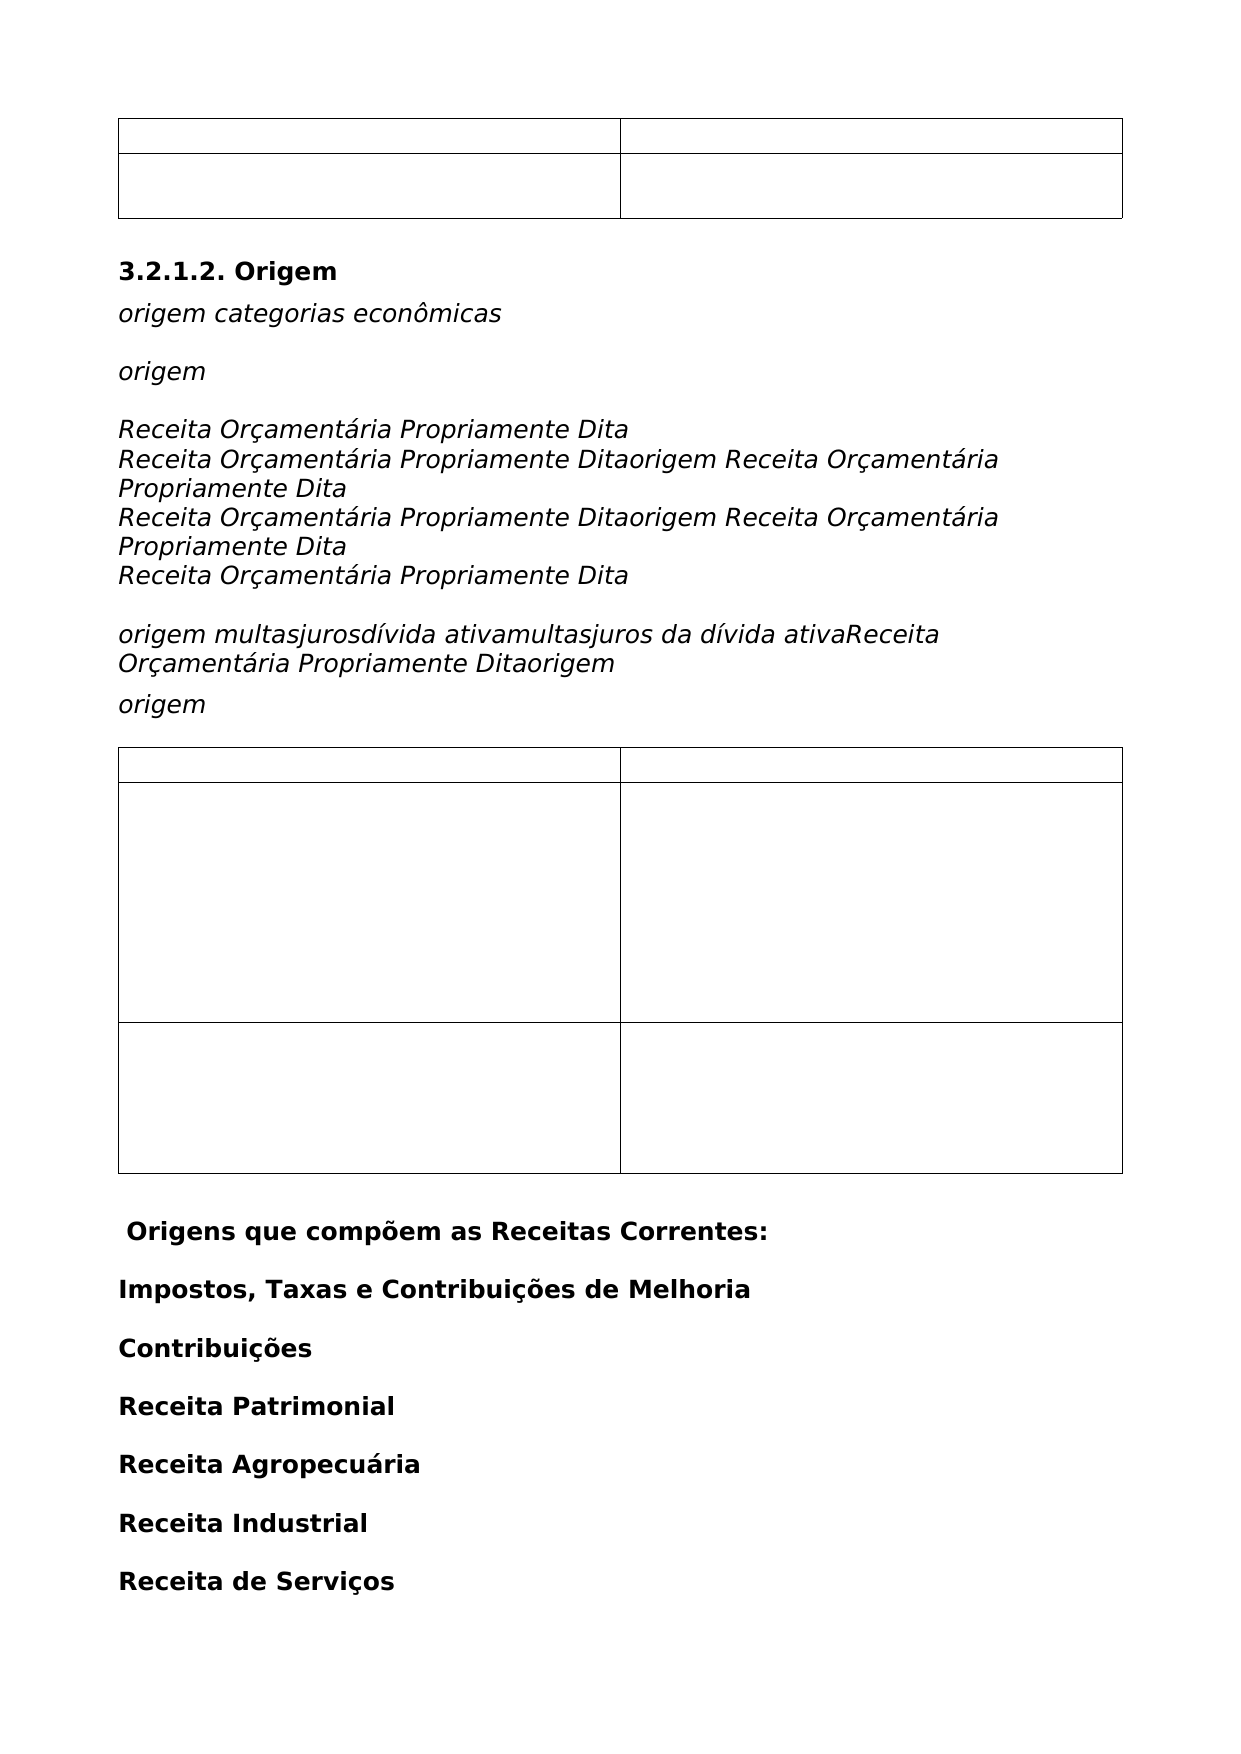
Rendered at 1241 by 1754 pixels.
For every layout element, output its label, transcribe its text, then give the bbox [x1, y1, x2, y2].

table_cell [119, 1023, 620, 1173]
table_cell [621, 154, 1122, 217]
subtitle 3.2.1.2. Origem [118, 257, 1122, 287]
table_cell [621, 783, 1122, 1022]
text Origens que compõem as Receitas Correntes: Impostos, Taxas e Contribuições de Melhoria Contribuições Receita Patrimonial Receita Agropecuária Receita Industrial Receita de Serviços [118, 1188, 1122, 1626]
text origem categorias econômicas origem Receita Orçamentária Propriamente Dita Receita Orçamentária Propriamente Ditaorigem Receita Orçamentária Propriamente Dita Receita Orçamentária Propriamente Ditaorigem Receita Orçamentária Propriamente Dita Receita Orçamentária Propriamente Dita origem multasjurosdívida ativamultasjuros da dívida ativaReceita Orçamentária Propriamente Ditaorigem [118, 299, 1122, 678]
table_cell [621, 1023, 1122, 1173]
table_cell [621, 119, 1122, 153]
table_cell [119, 154, 620, 217]
table_header [119, 748, 620, 782]
table_cell [119, 783, 620, 1022]
text origem [118, 691, 1122, 720]
table_cell [119, 119, 620, 153]
table_header [621, 748, 1122, 782]
